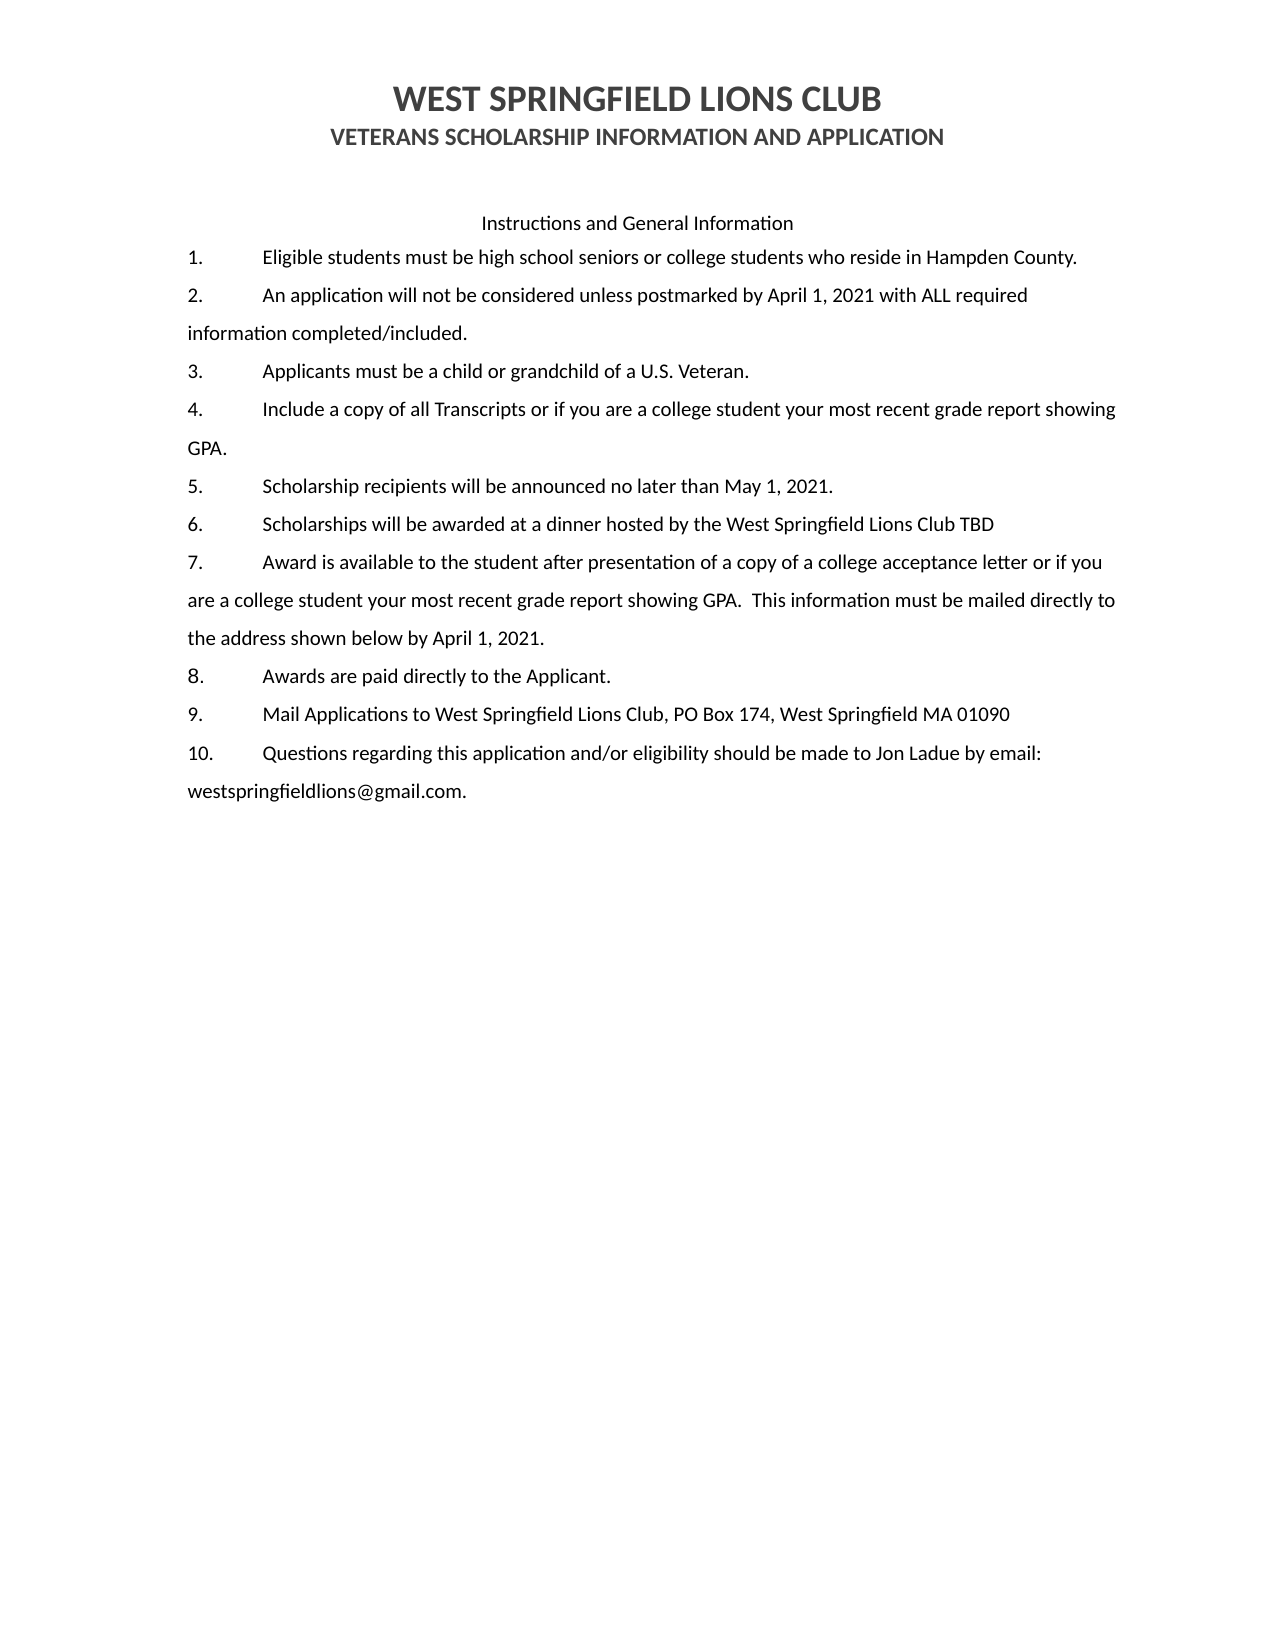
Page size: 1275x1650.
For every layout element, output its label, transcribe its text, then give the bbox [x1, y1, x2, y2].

table_header WEST SPRINGFIELD LIONS CLUB [150, 75, 1125, 121]
table_cell Eligible students must be high school seniors or college students who reside in Hampden County. An application will not be considered unless postmarked by April 1, 2021 with ALL required information completed/included. Applicants must be a child or grandchild of a U.S. Veteran. Include a copy of all Transcripts or if you are a college student your most recent grade report showing GPA. Scholarship recipients will be announced no later than May 1, 2021. Scholarships will be awarded at a dinner hosted by the West Springfield Lions Club TBD Award is available to the student after presentation of a copy of a college acceptance letter or if you are a college student your most recent grade report showing GPA. This information must be mailed directly to the address shown below by April 1, 2021. Awards are paid directly to the Applicant. Mail Applications to West Springfield Lions Club, PO Box 174, West Springfield MA 01090 Questions regarding this application and/or eligibility should be made to Jon Ladue by email: westspringfieldlions@gmail.com. [150, 244, 1125, 815]
table_cell VETERANS SCHOLARSHIP INFORMATION AND APPLICATION [150, 121, 1125, 151]
table_header Instructions and General Information [150, 202, 1125, 244]
